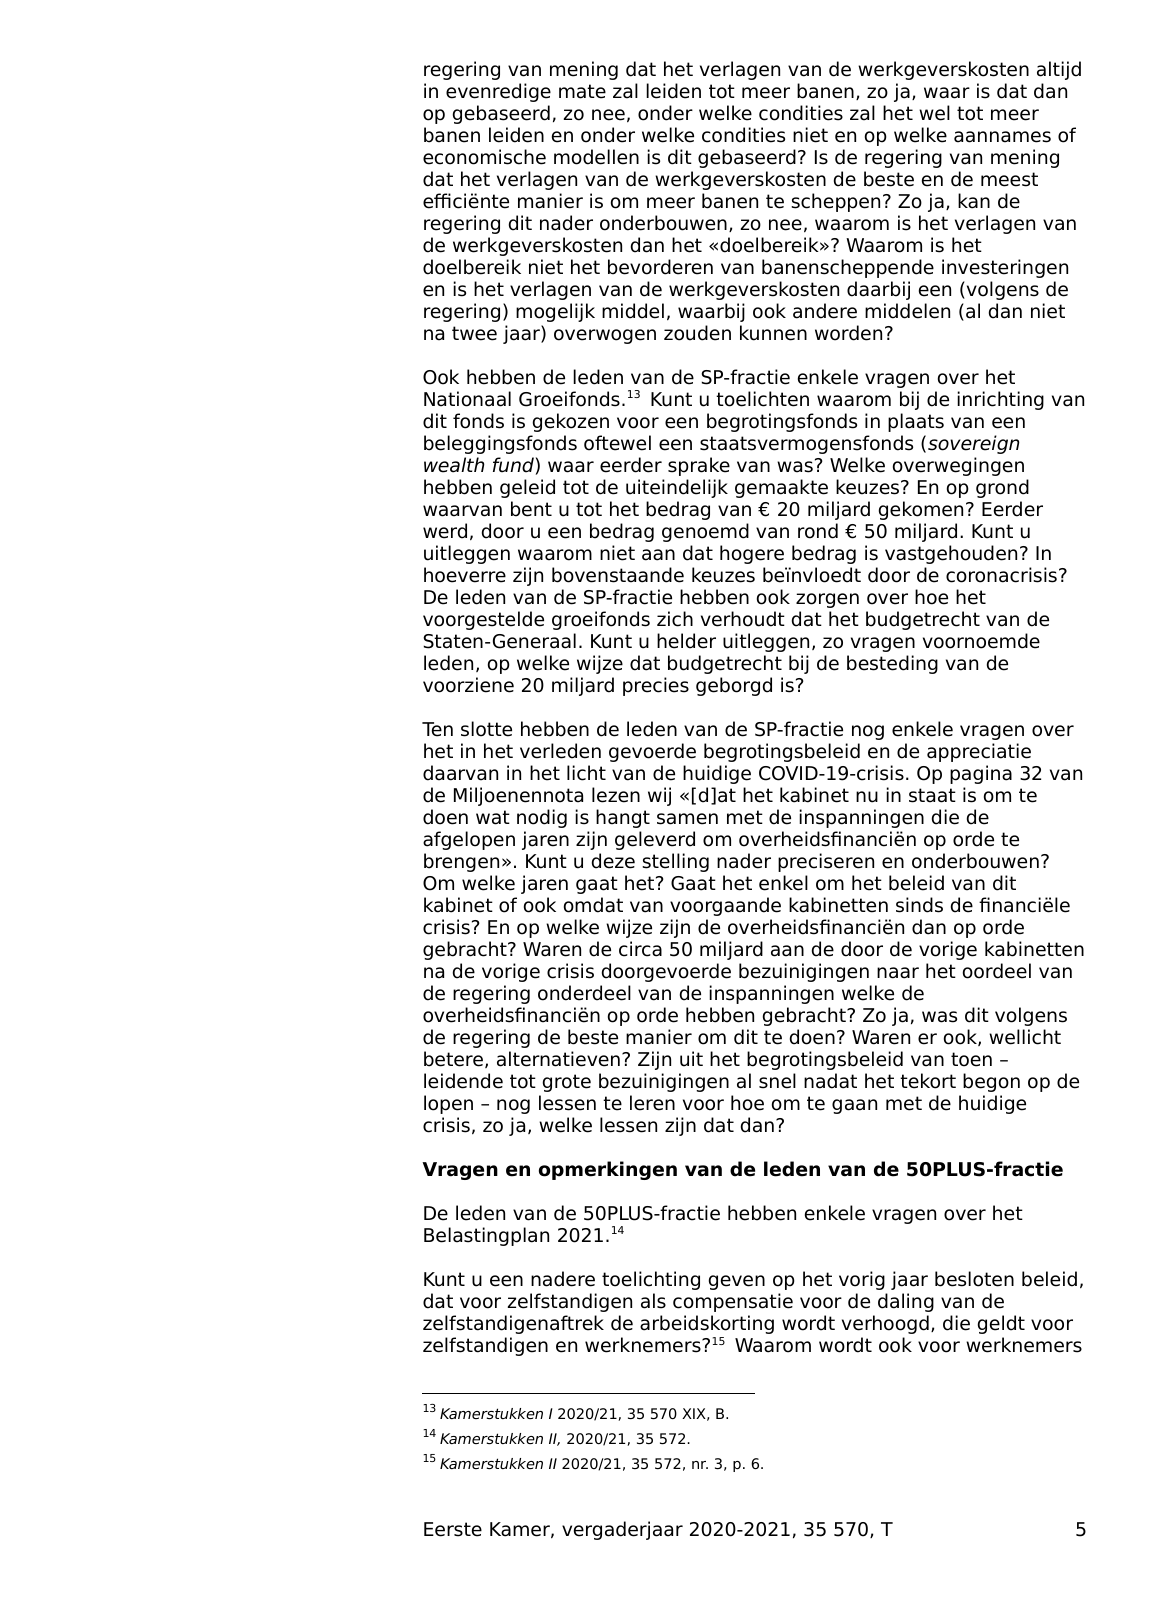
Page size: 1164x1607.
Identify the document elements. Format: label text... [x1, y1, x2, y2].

text Kamerstukken I 2020/21, 35 570 XIX, B. [422, 1402, 1087, 1424]
subtitle Vragen en opmerkingen van de leden van de 50PLUS-fractie [422, 1159, 1087, 1181]
text Kunt u een nadere toelichting geven op het vorig jaar besloten beleid, dat voor zelfstandigen als compensatie voor de daling van de zelfstandigenaftrek de arbeidskorting wordt verhoogd, die geldt voor zelfstandigen en werknemers? Waarom wordt ook voor werknemers [422, 1269, 1087, 1357]
text Kamerstukken II 2020/21, 35 572, nr. 3, p. 6. [422, 1452, 1087, 1474]
text Kamerstukken II, 2020/21, 35 572. [422, 1427, 1087, 1449]
text De leden van de 50PLUS-fractie hebben enkele vragen over het Belastingplan 2021. [422, 1203, 1087, 1247]
text regering van mening dat het verlagen van de werkgeverskosten altijd in evenredige mate zal leiden tot meer banen, zo ja, waar is dat dan op gebaseerd, zo nee, onder welke condities zal het wel tot meer banen leiden en onder welke condities niet en op welke aannames of economische modellen is dit gebaseerd? Is de regering van mening dat het verlagen van de werkgeverskosten de beste en de meest efficiënte manier is om meer banen te scheppen? Zo ja, kan de regering dit nader onderbouwen, zo nee, waarom is het verlagen van de werkgeverskosten dan het «doelbereik»? Waarom is het doelbereik niet het bevorderen van banenscheppende investeringen en is het verlagen van de werkgeverskosten daarbij een (volgens de regering) mogelijk middel, waarbij ook andere middelen (al dan niet na twee jaar) overwogen zouden kunnen worden? [422, 59, 1087, 345]
text Ook hebben de leden van de SP-fractie enkele vragen over het Nationaal Groeifonds. Kunt u toelichten waarom bij de inrichting van dit fonds is gekozen voor een begrotingsfonds in plaats van een beleggingsfonds oftewel een staatsvermogensfonds (sovereign wealth fund) waar eerder sprake van was? Welke overwegingen hebben geleid tot de uiteindelijk gemaakte keuzes? En op grond waarvan bent u tot het bedrag van € 20 miljard gekomen? Eerder werd, door u een bedrag genoemd van rond € 50 miljard. Kunt u uitleggen waarom niet aan dat hogere bedrag is vastgehouden? In hoeverre zijn bovenstaande keuzes beïnvloedt door de coronacrisis? De leden van de SP-fractie hebben ook zorgen over hoe het voorgestelde groeifonds zich verhoudt dat het budgetrecht van de Staten-Generaal. Kunt u helder uitleggen, zo vragen voornoemde leden, op welke wijze dat budgetrecht bij de besteding van de voorziene 20 miljard precies geborgd is? [422, 367, 1087, 697]
text Ten slotte hebben de leden van de SP-fractie nog enkele vragen over het in het verleden gevoerde begrotingsbeleid en de appreciatie daarvan in het licht van de huidige COVID-19-crisis. Op pagina 32 van de Miljoenennota lezen wij «[d]at het kabinet nu in staat is om te doen wat nodig is hangt samen met de inspanningen die de afgelopen jaren zijn geleverd om overheidsfinanciën op orde te brengen». Kunt u deze stelling nader preciseren en onderbouwen? Om welke jaren gaat het? Gaat het enkel om het beleid van dit kabinet of ook omdat van voorgaande kabinetten sinds de financiële crisis? En op welke wijze zijn de overheidsfinanciën dan op orde gebracht? Waren de circa 50 miljard aan de door de vorige kabinetten na de vorige crisis doorgevoerde bezuinigingen naar het oordeel van de regering onderdeel van de inspanningen welke de overheidsfinanciën op orde hebben gebracht? Zo ja, was dit volgens de regering de beste manier om dit te doen? Waren er ook, wellicht betere, alternatieven? Zijn uit het begrotingsbeleid van toen – leidende tot grote bezuinigingen al snel nadat het tekort begon op de lopen – nog lessen te leren voor hoe om te gaan met de huidige crisis, zo ja, welke lessen zijn dat dan? [422, 719, 1087, 1136]
